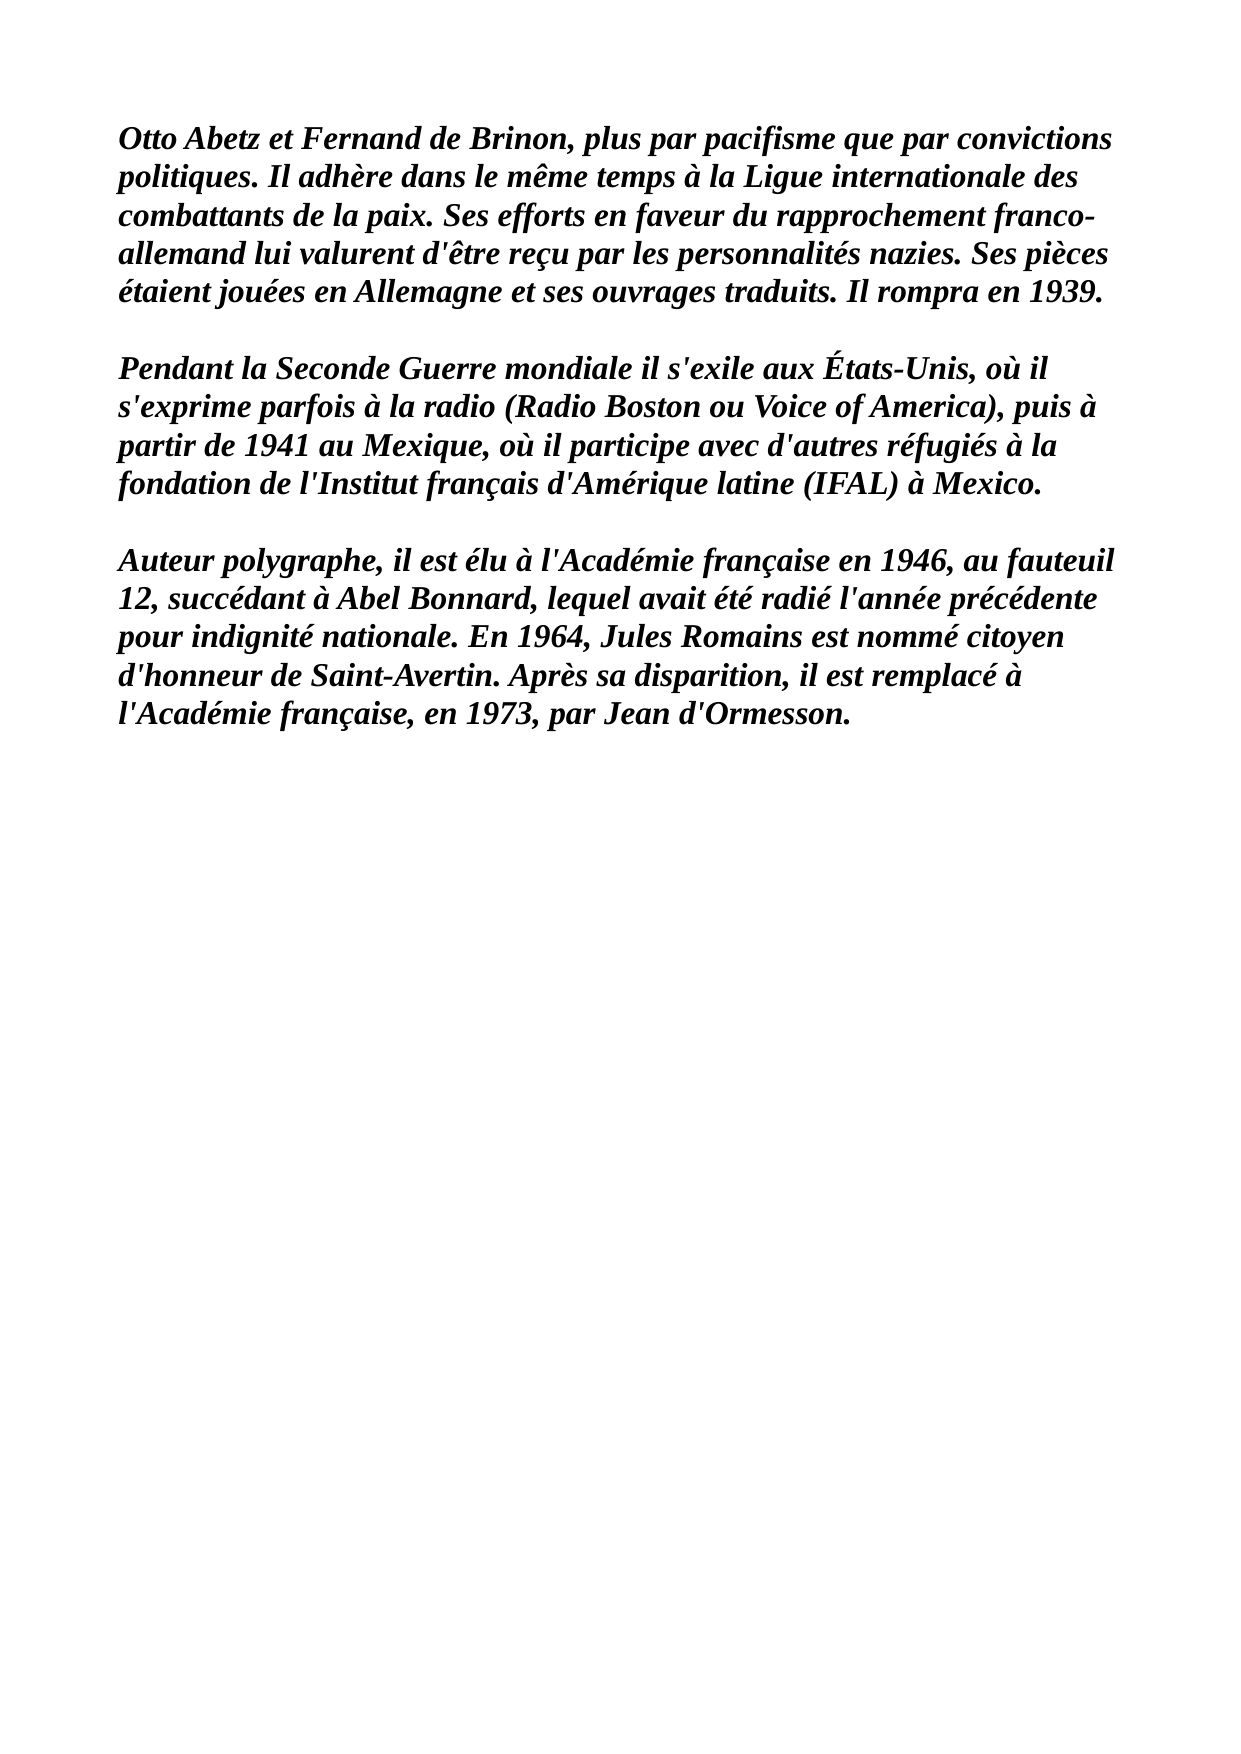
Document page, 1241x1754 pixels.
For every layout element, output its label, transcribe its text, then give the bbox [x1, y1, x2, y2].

text Otto Abetz et Fernand de Brinon, plus par pacifisme que par convictions politiques. Il adhère dans le même temps à la Ligue internationale des combattants de la paix. Ses efforts en faveur du rapprochement franco-allemand lui valurent d'être reçu par les personnalités nazies. Ses pièces étaient jouées en Allemagne et ses ouvrages traduits. Il rompra en 1939. Pendant la Seconde Guerre mondiale il s'exile aux États-Unis, où il s'exprime parfois à la radio (Radio Boston ou Voice of America), puis à partir de 1941 au Mexique, où il participe avec d'autres réfugiés à la fondation de l'Institut français d'Amérique latine (IFAL) à Mexico. Auteur polygraphe, il est élu à l'Académie française en 1946, au fauteuil 12, succédant à Abel Bonnard, lequel avait été radié l'année précédente pour indignité nationale. En 1964, Jules Romains est nommé citoyen d'honneur de Saint-Avertin. Après sa disparition, il est remplacé à l'Académie française, en 1973, par Jean d'Ormesson. [118, 118, 1122, 731]
